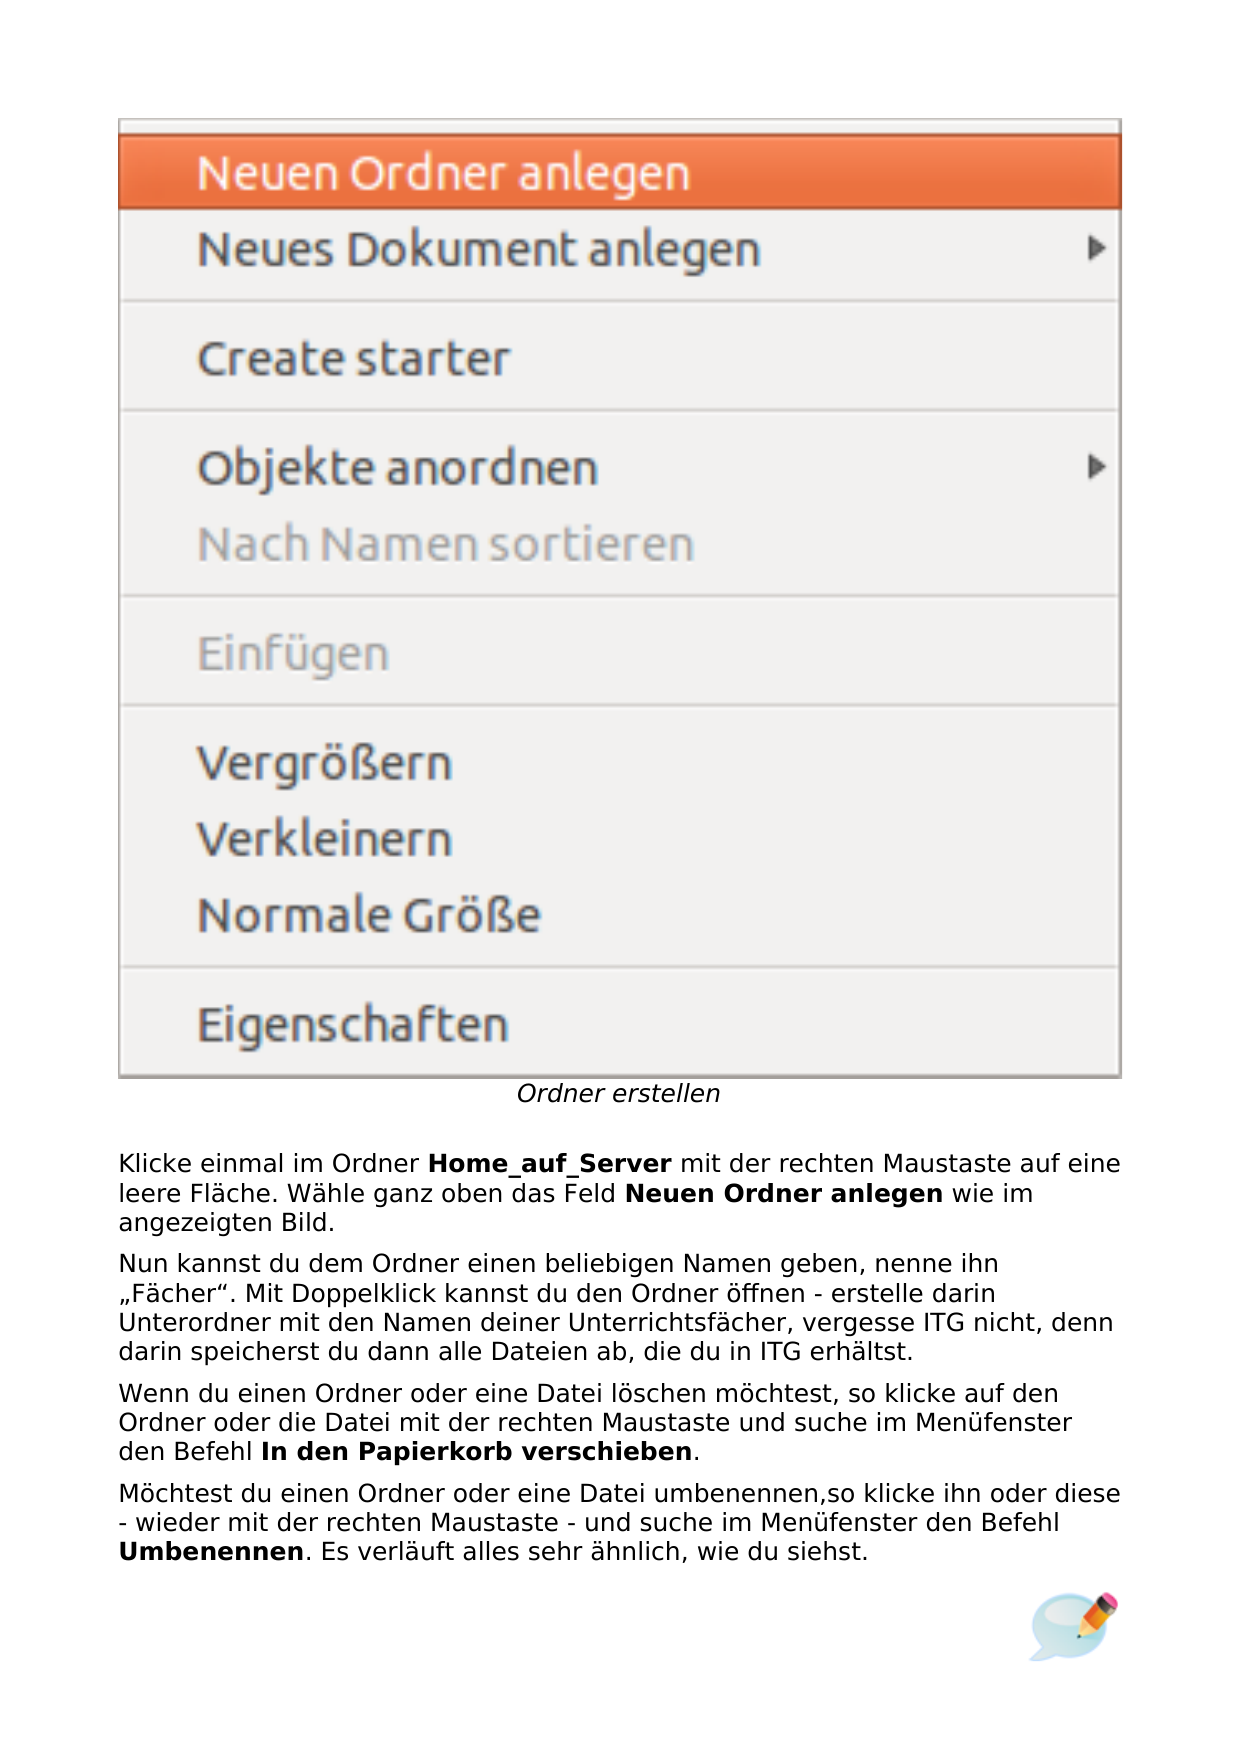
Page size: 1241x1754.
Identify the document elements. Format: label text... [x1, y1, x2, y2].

text Ordner erstellen [118, 1079, 1122, 1108]
text Klicke einmal im Ordner Home_auf_Server mit der rechten Maustaste auf eine leere Fläche. Wähle ganz oben das Feld Neuen Ordner anlegen wie im angezeigten Bild. [118, 1150, 1122, 1237]
text Möchtest du einen Ordner oder eine Datei umbenennen,so klicke ihn oder diese - wieder mit der rechten Maustaste - und suche im Menüfenster den Befehl Umbenennen. Es verläuft alles sehr ähnlich, wie du siehst. [118, 1479, 1122, 1566]
picture [118, 118, 1123, 1079]
text Nun kannst du dem Ordner einen beliebigen Namen geben, nenne ihn „Fächer“. Mit Doppelklick kannst du den Ordner öffnen - erstelle darin Unterordner mit den Namen deiner Unterrichtsfächer, vergesse ITG nicht, denn darin speicherst du dann alle Dateien ab, die du in ITG erhältst. [118, 1250, 1122, 1366]
text Wenn du einen Ordner oder eine Datei löschen möchtest, so klicke auf den Ordner oder die Datei mit der rechten Maustaste und suche im Menüfenster den Befehl In den Papierkorb verschieben. [118, 1379, 1122, 1466]
picture [1022, 1578, 1123, 1679]
